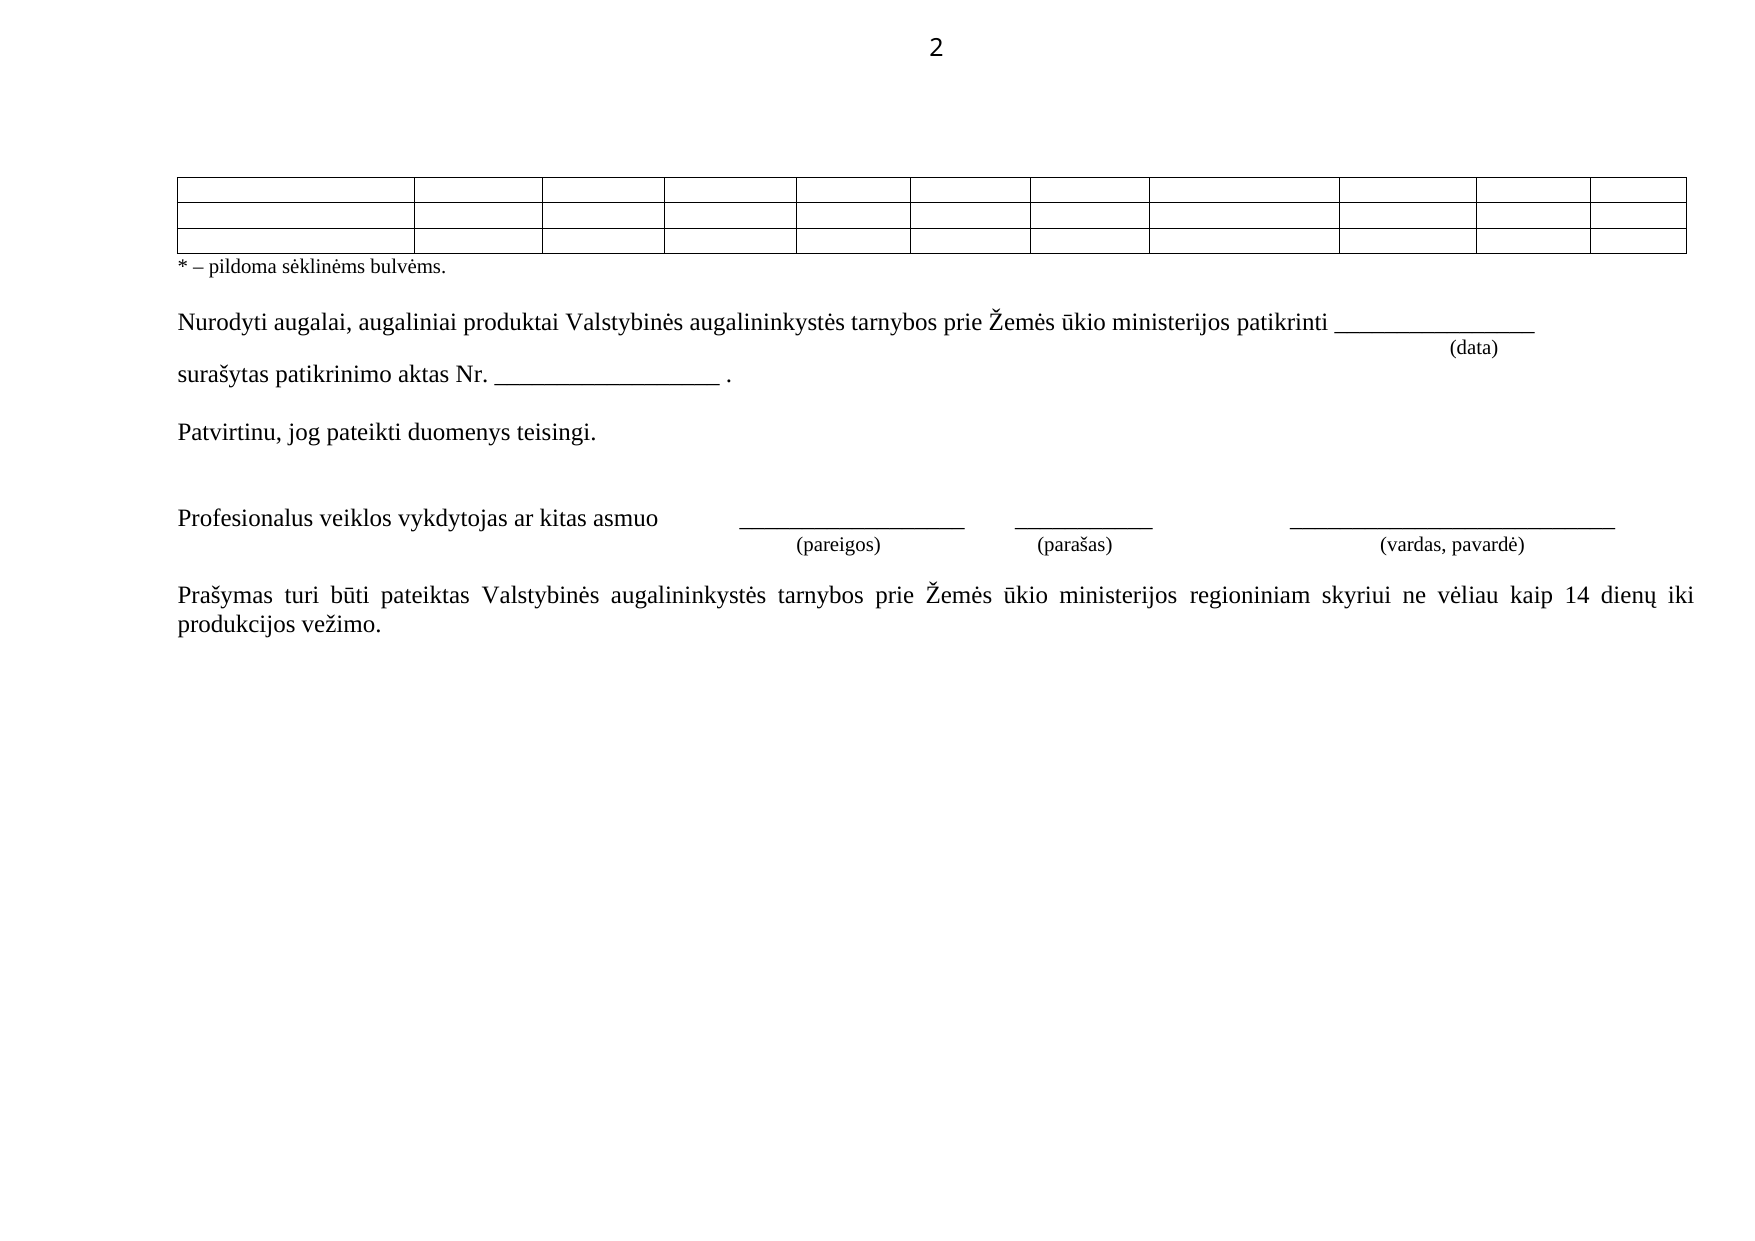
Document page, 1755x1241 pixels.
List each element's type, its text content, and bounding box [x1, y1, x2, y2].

table_cell [415, 203, 542, 227]
table_cell [1477, 203, 1590, 227]
table_cell [797, 229, 910, 253]
text surašytas patikrinimo aktas Nr. __________________ . [177, 359, 1695, 388]
table_cell [797, 178, 910, 202]
table_cell [1591, 229, 1686, 253]
table_cell [178, 178, 414, 202]
table_cell [1477, 178, 1590, 202]
table_cell [178, 229, 414, 253]
text Nurodyti augalai, augaliniai produktai Valstybinės augalininkystės tarnybos prie Žemės ūkio ministerijos patikrinti ________________ [177, 307, 1695, 335]
table_cell [1031, 178, 1149, 202]
table_cell [543, 203, 664, 227]
text * – pildoma sėklinėms bulvėms. [177, 254, 1695, 278]
table_cell [1340, 229, 1476, 253]
table_cell [1340, 203, 1476, 227]
table_cell [1031, 229, 1149, 253]
table_cell [1591, 178, 1686, 202]
table_cell [797, 203, 910, 227]
text (pareigos) (parašas) (vardas, pavardė) [515, 532, 1695, 556]
table_cell [911, 203, 1030, 227]
table_cell [1150, 229, 1339, 253]
table_cell [415, 178, 542, 202]
text (data) [177, 335, 1695, 359]
text Patvirtinu, jog pateikti duomenys teisingi. [177, 417, 1695, 446]
table_cell [911, 178, 1030, 202]
table_cell [415, 229, 542, 253]
table_cell [1150, 178, 1339, 202]
table_cell [1477, 229, 1590, 253]
table_cell [1150, 203, 1339, 227]
table_cell [665, 229, 796, 253]
table_cell [543, 229, 664, 253]
table_cell [911, 229, 1030, 253]
text Prašymas turi būti pateiktas Valstybinės augalininkystės tarnybos prie Žemės ūkio ministerijos regioniniam skyriui ne vėliau kaip 14 dienų iki produkcijos vežimo. [177, 580, 1695, 637]
table_cell [1591, 203, 1686, 227]
table_cell [178, 203, 414, 227]
table_cell [665, 178, 796, 202]
table_cell [543, 178, 664, 202]
table_cell [1031, 203, 1149, 227]
table_cell [1340, 178, 1476, 202]
table_cell [665, 203, 796, 227]
text Profesionalus veiklos vykdytojas ar kitas asmuo __________________ ___________ __________________________ [177, 503, 1695, 532]
